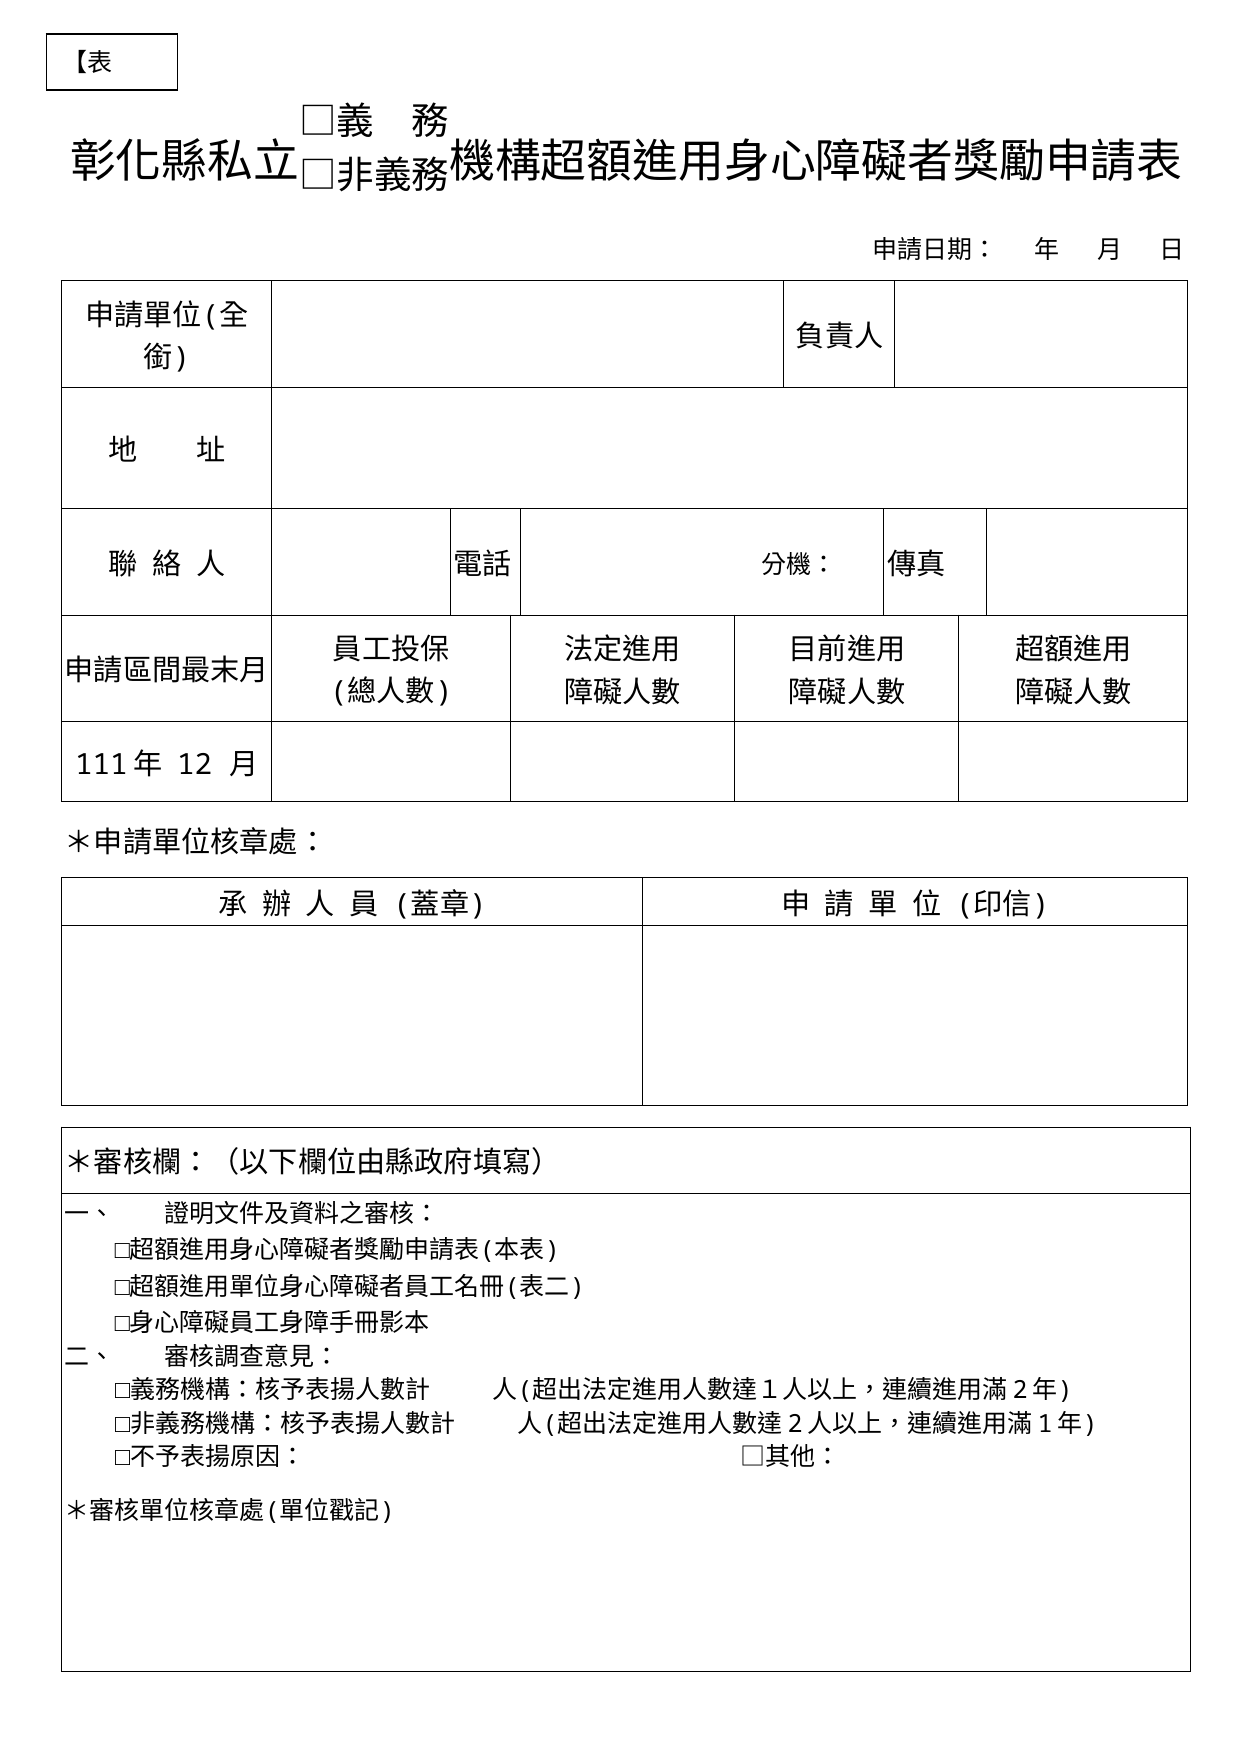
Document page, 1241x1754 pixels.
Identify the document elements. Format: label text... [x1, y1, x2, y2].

table_cell 員工投保 (總人數) [272, 616, 510, 721]
table_cell 審核調查意見： □義務機構：核予表揚人數計 人(超出法定進用人數達１人以上，連續進用滿2年) □非義務機構：核予表揚人數計 人(超出法定進用人數達2人以上，連續進用滿1年) □不予表揚原因： □其他： [62, 1339, 1190, 1490]
table_cell [298, 1527, 739, 1671]
table_cell 電話 [451, 509, 520, 614]
table_cell [272, 281, 783, 387]
table_cell 申 請 單 位 (印信) [643, 878, 1187, 925]
table_cell 傳真 [884, 509, 986, 614]
table_cell [62, 926, 642, 1105]
table_cell 申請區間最末月 [62, 616, 271, 721]
table_cell [959, 722, 1187, 801]
table_cell [511, 722, 734, 801]
table_cell 111年 12 月 [62, 722, 271, 801]
table_cell 證明文件及資料之審核： □超額進用身心障礙者獎勵申請表(本表) □超額進用單位身心障礙者員工名冊(表二) □身心障礙員工身障手冊影本 [62, 1194, 627, 1339]
table_header 申請日期： 年 月 日 [824, 216, 1187, 280]
table_cell [62, 1527, 289, 1671]
table_cell 承 辦 人 員 (蓋章) [62, 878, 642, 925]
table_cell 地 址 [62, 388, 271, 508]
table_cell ＊申請單位核章處： [62, 802, 1187, 877]
table_cell [987, 509, 1187, 614]
text 【表一】 [62, 42, 162, 82]
table_cell 分機： [521, 509, 883, 614]
table_cell ＊審核單位核章處(單位戳記) [62, 1490, 1190, 1527]
table_cell 聯 絡 人 [62, 509, 271, 614]
table_cell [290, 1527, 297, 1671]
table_cell [272, 722, 510, 801]
table_cell [735, 722, 958, 801]
table_cell [740, 1527, 983, 1671]
table_cell [895, 281, 1187, 387]
table_cell 法定進用 障礙人數 [511, 616, 734, 721]
table_cell 超額進用 障礙人數 [959, 616, 1187, 721]
table_cell [272, 388, 1187, 508]
table_cell [983, 1527, 1190, 1671]
table_cell 目前進用 障礙人數 [735, 616, 958, 721]
table_cell 申請單位(全銜) [62, 281, 271, 387]
table_header ＊審核欄：（以下欄位由縣政府填寫） [62, 1128, 1190, 1193]
table_cell [272, 509, 450, 614]
table_cell [643, 926, 1187, 1105]
text 彰化縣私立□義 務□非義務機構超額進用身心障礙者獎勵申請表 [65, 91, 1187, 199]
table_cell [627, 1194, 1190, 1339]
table_cell 負責人 [784, 281, 894, 387]
table_header [62, 216, 824, 280]
